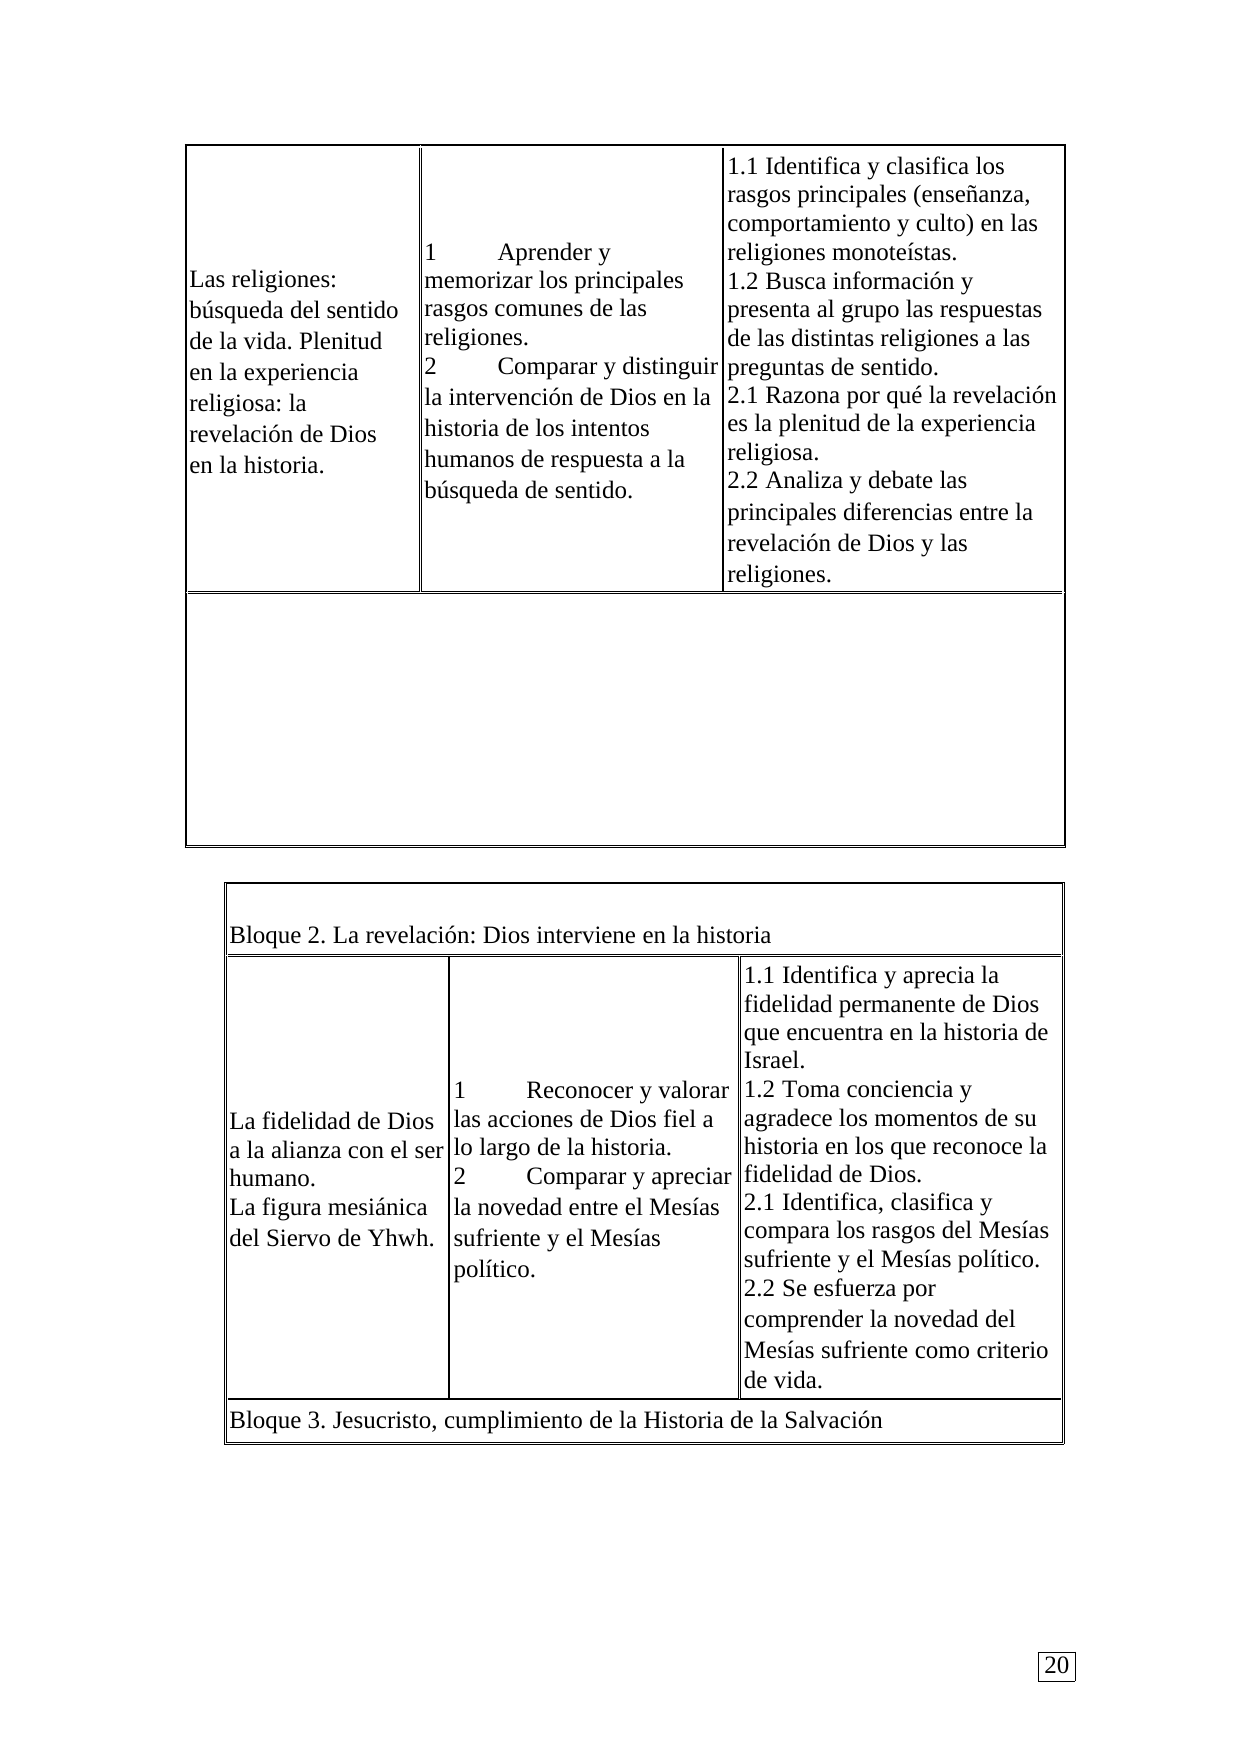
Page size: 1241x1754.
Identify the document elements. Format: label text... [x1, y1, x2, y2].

table_header Bloque 2. La revelación: Dios interviene en la historia [227, 884, 1062, 954]
table_header Aprender y memorizar los principales rasgos comunes de las religiones. Comparar y distinguir la intervención de Dios en la historia de los intentos humanos de respuesta a la búsqueda de sentido. [420, 146, 723, 591]
table_cell Bloque 3. Jesucristo, cumplimiento de la Historia de la Salvación [227, 1398, 1062, 1442]
table_header Las religiones: búsqueda del sentido de la vida. Plenitud en la experiencia religiosa: la revelación de Dios en la historia. [187, 146, 420, 591]
table_cell Reconocer y valorar las acciones de Dios fiel a lo largo de la historia. Comparar y apreciar la novedad entre el Mesías sufriente y el Mesías político. [450, 957, 738, 1398]
table_header Identifica y clasifica los rasgos principales (enseñanza, comportamiento y culto) en las religiones monoteístas. Busca información y presenta al grupo las respuestas de las distintas religiones a las preguntas de sentido. Razona por qué la revelación es la plenitud de la experiencia religiosa. Analiza y debate las principales diferencias entre la revelación de Dios y las religiones. [723, 146, 1064, 591]
table_cell [187, 591, 1064, 845]
table_cell Identifica y aprecia la fidelidad permanente de Dios que encuentra en la historia de Israel. Toma conciencia y agradece los momentos de su historia en los que reconoce la fidelidad de Dios. Identifica, clasifica y compara los rasgos del Mesías sufriente y el Mesías político. Se esfuerza por comprender la novedad del Mesías sufriente como criterio de vida. [741, 954, 1062, 1398]
table_cell La fidelidad de Dios a la alianza con el ser humano. La figura mesiánica del Siervo de Yhwh. [227, 957, 448, 1398]
